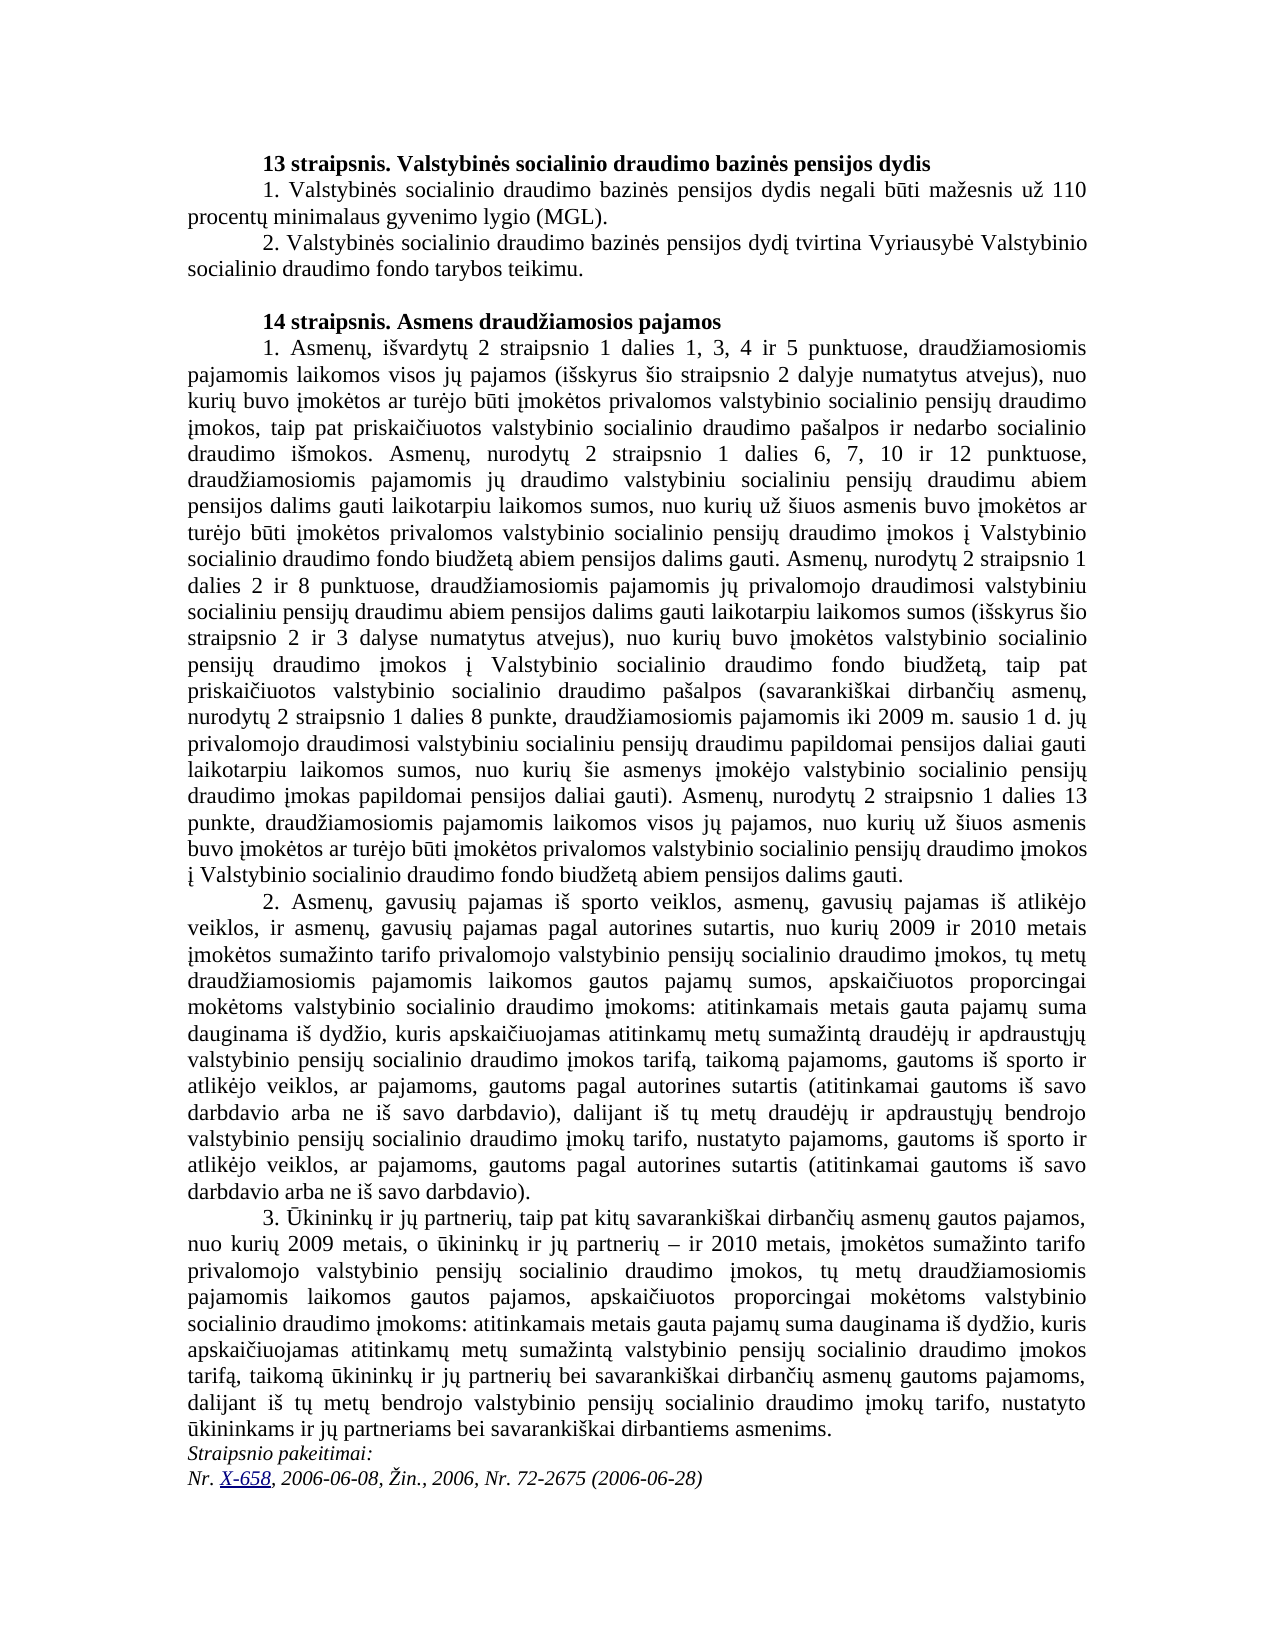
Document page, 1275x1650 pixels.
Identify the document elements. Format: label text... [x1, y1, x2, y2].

text 13 straipsnis. Valstybinės socialinio draudimo bazinės pensijos dydis [187, 150, 1088, 176]
text 3. Ūkininkų ir jų partnerių, taip pat kitų savarankiškai dirbančių asmenų gautos pajamos, nuo kurių 2009 metais, o ūkininkų ir jų partnerių – ir 2010 metais, įmokėtos sumažinto tarifo privalomojo valstybinio pensijų socialinio draudimo įmokos, tų metų draudžiamosiomis pajamomis laikomos gautos pajamos, apskaičiuotos proporcingai mokėtoms valstybinio socialinio draudimo įmokoms: atitinkamais metais gauta pajamų suma dauginama iš dydžio, kuris apskaičiuojamas atitinkamų metų sumažintą valstybinio pensijų socialinio draudimo įmokos tarifą, taikomą ūkininkų ir jų partnerių bei savarankiškai dirbančių asmenų gautoms pajamoms, dalijant iš tų metų bendrojo valstybinio pensijų socialinio draudimo įmokų tarifo, nustatyto ūkininkams ir jų partneriams bei savarankiškai dirbantiems asmenims. [187, 1204, 1087, 1441]
text 2. Asmenų, gavusių pajamas iš sporto veiklos, asmenų, gavusių pajamas iš atlikėjo veiklos, ir asmenų, gavusių pajamas pagal autorines sutartis, nuo kurių 2009 ir 2010 metais įmokėtos sumažinto tarifo privalomojo valstybinio pensijų socialinio draudimo įmokos, tų metų draudžiamosiomis pajamomis laikomos gautos pajamų sumos, apskaičiuotos proporcingai mokėtoms valstybinio socialinio draudimo įmokoms: atitinkamais metais gauta pajamų suma dauginama iš dydžio, kuris apskaičiuojamas atitinkamų metų sumažintą draudėjų ir apdraustųjų valstybinio pensijų socialinio draudimo įmokos tarifą, taikomą pajamoms, gautoms iš sporto ir atlikėjo veiklos, ar pajamoms, gautoms pagal autorines sutartis (atitinkamai gautoms iš savo darbdavio arba ne iš savo darbdavio), dalijant iš tų metų draudėjų ir apdraustųjų bendrojo valstybinio pensijų socialinio draudimo įmokų tarifo, nustatyto pajamoms, gautoms iš sporto ir atlikėjo veiklos, ar pajamoms, gautoms pagal autorines sutartis (atitinkamai gautoms iš savo darbdavio arba ne iš savo darbdavio). [187, 888, 1087, 1204]
text 14 straipsnis. Asmens draudžiamosios pajamos [187, 308, 1088, 334]
text Straipsnio pakeitimai: [187, 1441, 1088, 1465]
text 1. Valstybinės socialinio draudimo bazinės pensijos dydis negali būti mažesnis už 110 procentų minimalaus gyvenimo lygio (MGL). [187, 176, 1088, 229]
text 1. Asmenų, išvardytų 2 straipsnio 1 dalies 1, 3, 4 ir 5 punktuose, draudžiamosiomis pajamomis laikomos visos jų pajamos (išskyrus šio straipsnio 2 dalyje numatytus atvejus), nuo kurių buvo įmokėtos ar turėjo būti įmokėtos privalomos valstybinio socialinio pensijų draudimo įmokos, taip pat priskaičiuotos valstybinio socialinio draudimo pašalpos ir nedarbo socialinio draudimo išmokos. Asmenų, nurodytų 2 straipsnio 1 dalies 6, 7, 10 ir 12 punktuose, draudžiamosiomis pajamomis jų draudimo valstybiniu socialiniu pensijų draudimu abiem pensijos dalims gauti laikotarpiu laikomos sumos, nuo kurių už šiuos asmenis buvo įmokėtos ar turėjo būti įmokėtos privalomos valstybinio socialinio pensijų draudimo įmokos į Valstybinio socialinio draudimo fondo biudžetą abiem pensijos dalims gauti. Asmenų, nurodytų 2 straipsnio 1 dalies 2 ir 8 punktuose, draudžiamosiomis pajamomis jų privalomojo draudimosi valstybiniu socialiniu pensijų draudimu abiem pensijos dalims gauti laikotarpiu laikomos sumos (išskyrus šio straipsnio 2 ir 3 dalyse numatytus atvejus), nuo kurių buvo įmokėtos valstybinio socialinio pensijų draudimo įmokos į Valstybinio socialinio draudimo fondo biudžetą, taip pat priskaičiuotos valstybinio socialinio draudimo pašalpos (savarankiškai dirbančių asmenų, nurodytų 2 straipsnio 1 dalies 8 punkte, draudžiamosiomis pajamomis iki 2009 m. sausio 1 d. jų privalomojo draudimosi valstybiniu socialiniu pensijų draudimu papildomai pensijos daliai gauti laikotarpiu laikomos sumos, nuo kurių šie asmenys įmokėjo valstybinio socialinio pensijų draudimo įmokas papildomai pensijos daliai gauti). Asmenų, nurodytų 2 straipsnio 1 dalies 13 punkte, draudžiamosiomis pajamomis laikomos visos jų pajamos, nuo kurių už šiuos asmenis buvo įmokėtos ar turėjo būti įmokėtos privalomos valstybinio socialinio pensijų draudimo įmokos į Valstybinio socialinio draudimo fondo biudžetą abiem pensijos dalims gauti. [187, 334, 1088, 888]
text 2. Valstybinės socialinio draudimo bazinės pensijos dydį tvirtina Vyriausybė Valstybinio socialinio draudimo fondo tarybos teikimu. [187, 229, 1088, 282]
text Nr. X-658, 2006-06-08, Žin., 2006, Nr. 72-2675 (2006-06-28) [187, 1465, 1088, 1489]
